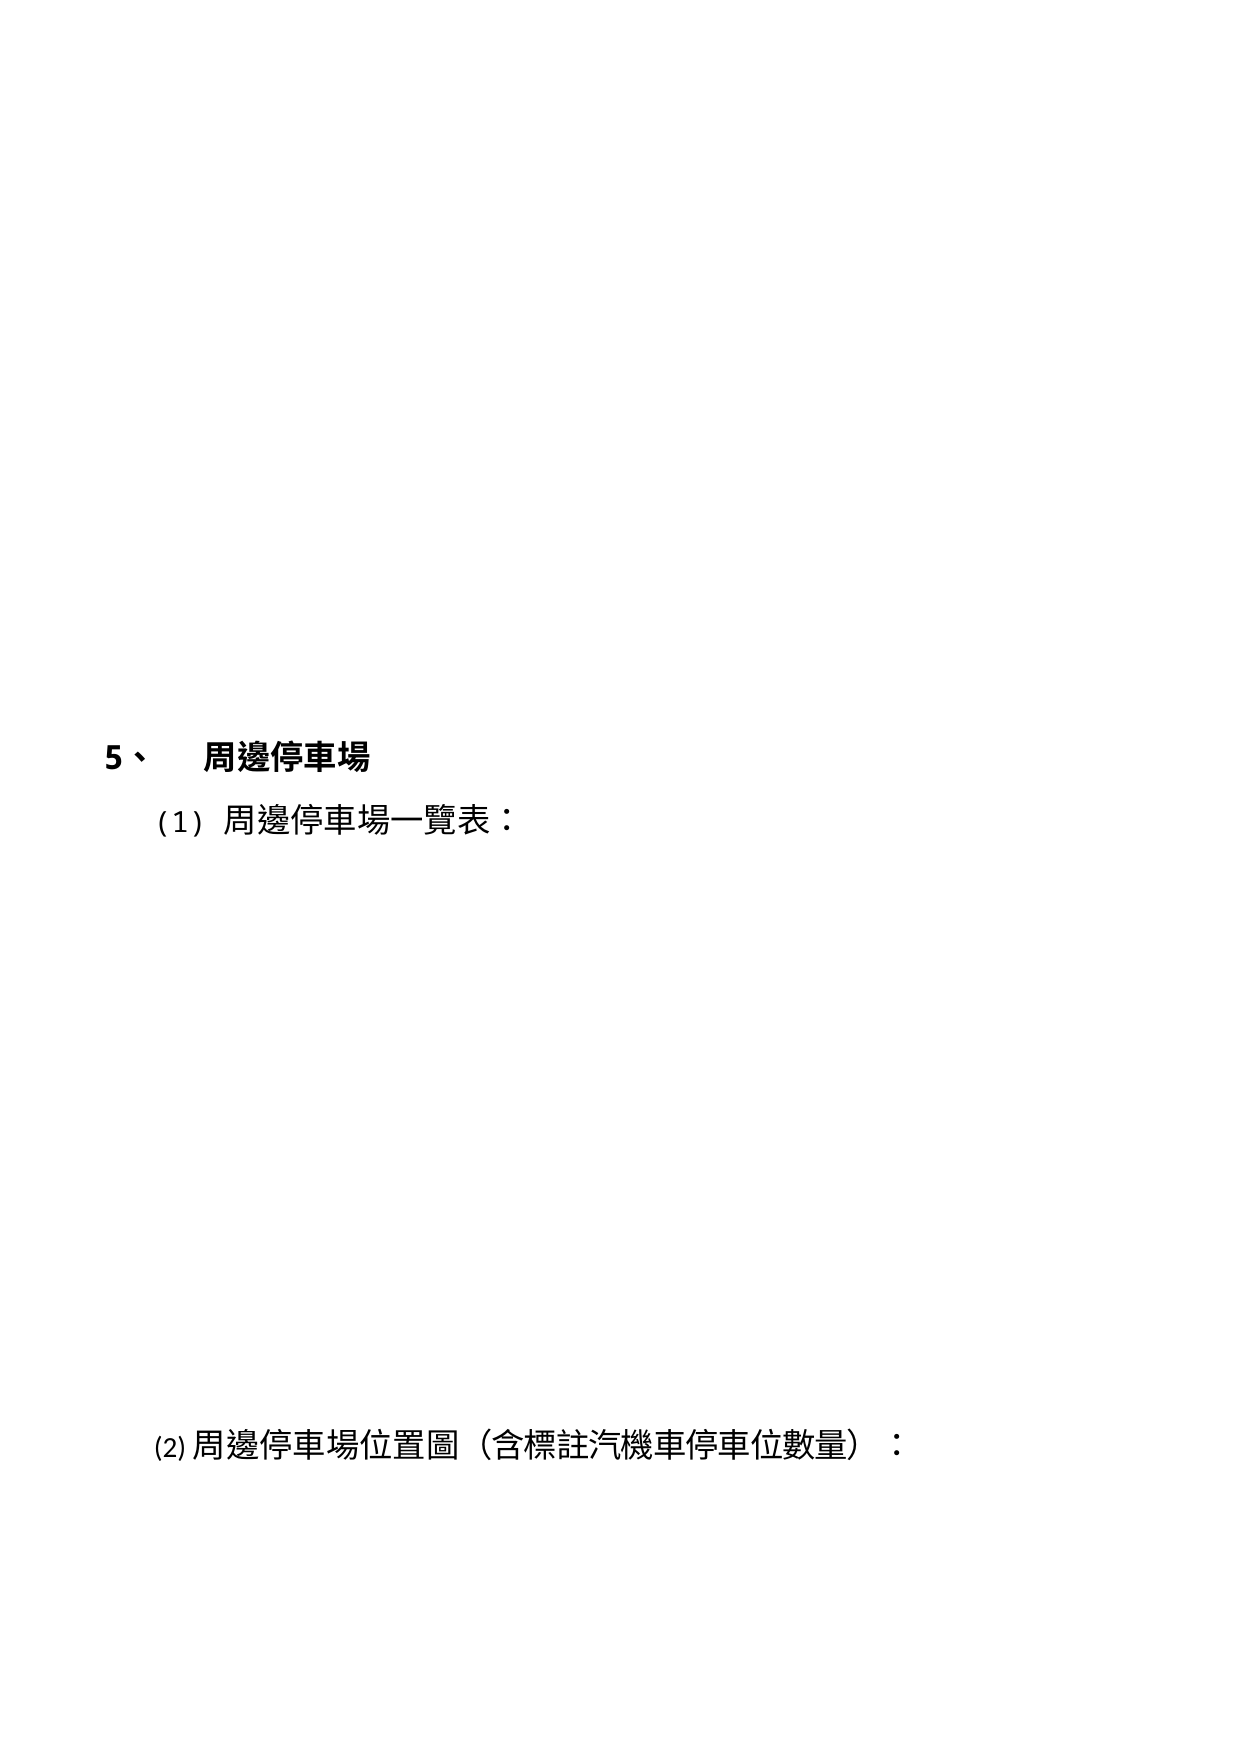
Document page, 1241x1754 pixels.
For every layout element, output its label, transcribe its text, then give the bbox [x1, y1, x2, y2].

list 周邊停車場位置圖（含標註汽機車停車位數量）： [153, 1401, 1152, 1463]
list 周邊停車場一覽表： [153, 776, 1152, 838]
list 周邊停車場 [103, 713, 1152, 776]
